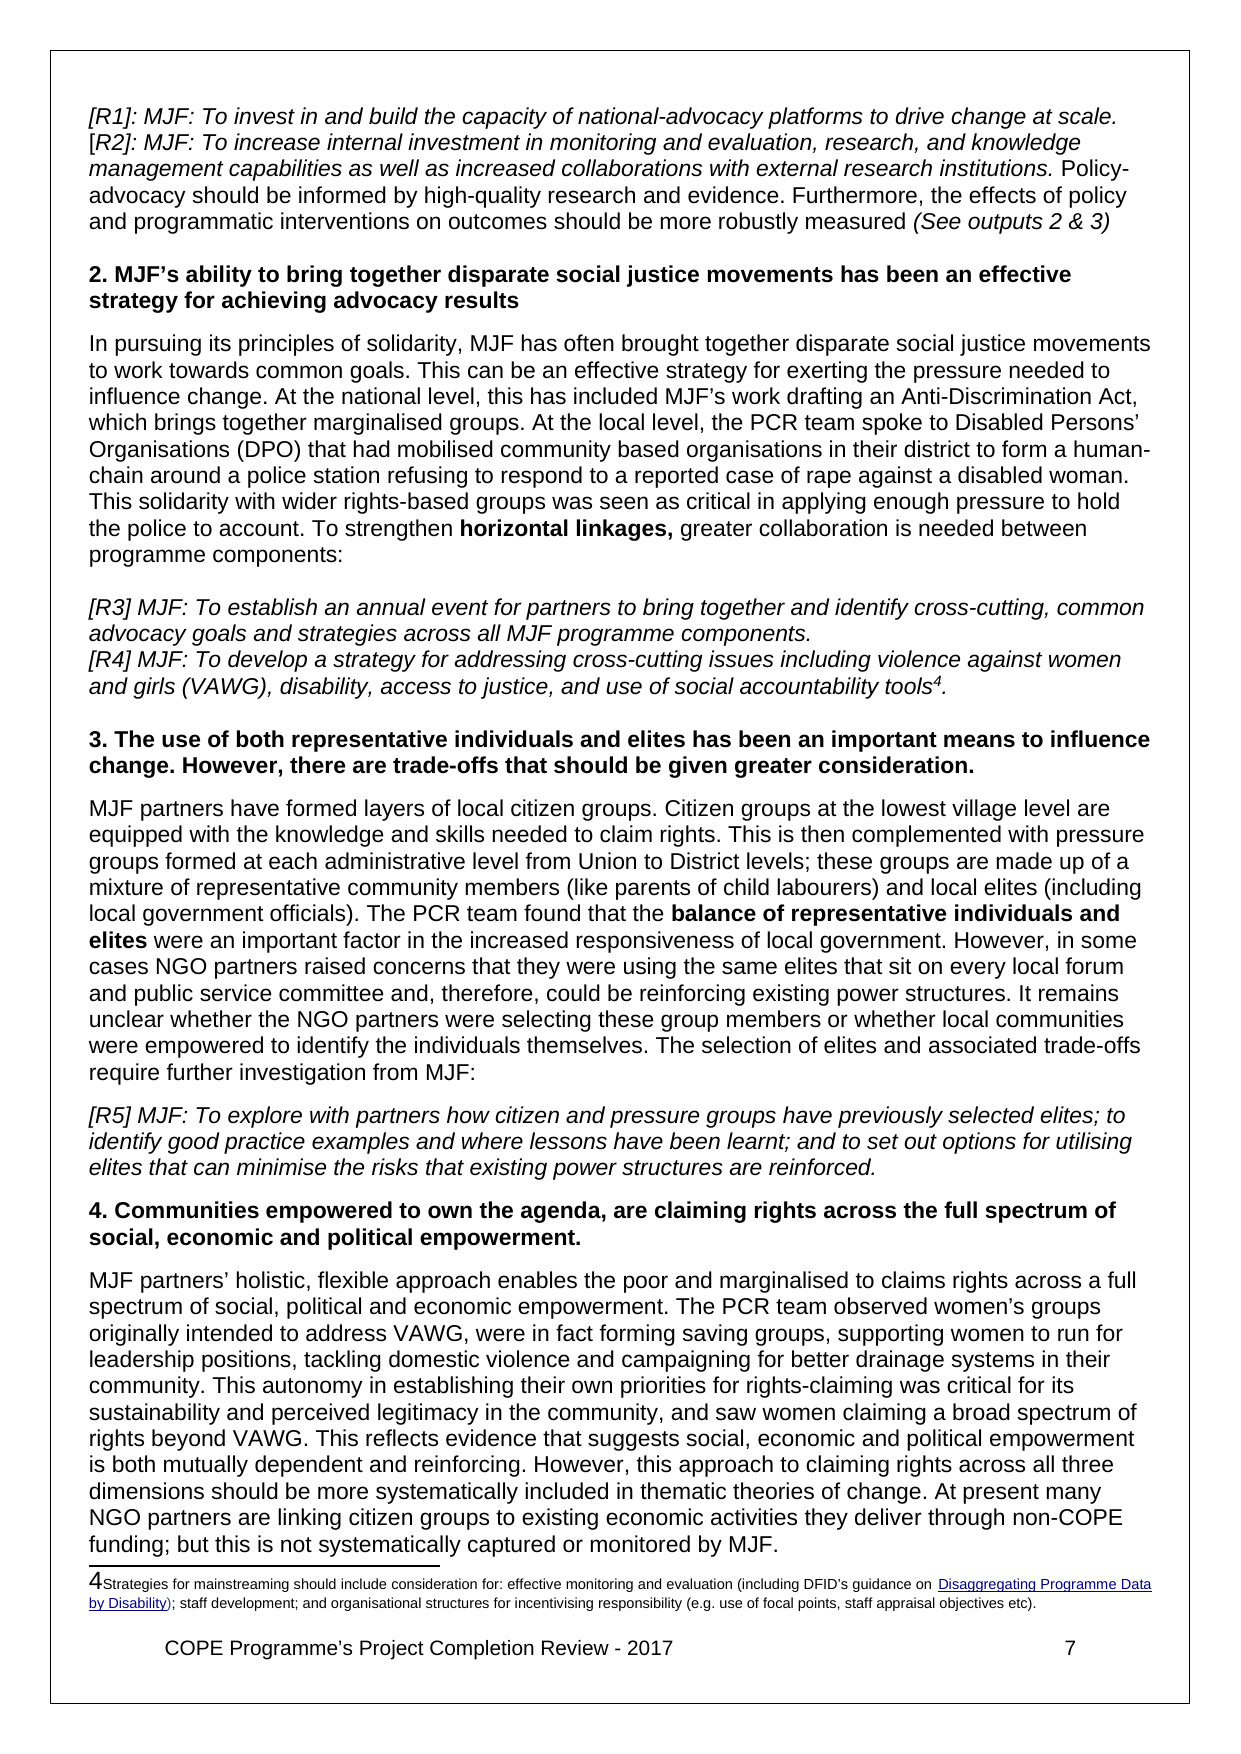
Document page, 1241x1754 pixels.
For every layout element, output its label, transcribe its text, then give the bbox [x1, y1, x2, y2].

text [R5] MJF: To explore with partners how citizen and pressure groups have previously selected elites; to identify good practice examples and where lessons have been learnt; and to set out options for utilising elites that can minimise the risks that existing power structures are reinforced. [89, 1102, 1152, 1181]
text [R1]: MJF: To invest in and build the capacity of national-advocacy platforms to drive change at scale. [89, 103, 1152, 129]
text In pursuing its principles of solidarity, MJF has often brought together disparate social justice movements to work towards common goals. This can be an effective strategy for exerting the pressure needed to influence change. At the national level, this has included MJF’s work drafting an Anti-Discrimination Act, which brings together marginalised groups. At the local level, the PCR team spoke to Disabled Persons’ Organisations (DPO) that had mobilised community based organisations in their district to form a human-chain around a police station refusing to respond to a reported case of rape against a disabled woman. This solidarity with wider rights-based groups was seen as critical in applying enough pressure to hold the police to account. To strengthen horizontal linkages, greater collaboration is needed between programme components: [89, 330, 1152, 567]
text 2. MJF’s ability to bring together disparate social justice movements has been an effective strategy for achieving advocacy results [89, 261, 1152, 313]
text 3. The use of both representative individuals and elites has been an important means to influence change. However, there are trade-offs that should be given greater consideration. [89, 726, 1152, 778]
text [R3] MJF: To establish an annual event for partners to bring together and identify cross-cutting, common advocacy goals and strategies across all MJF programme components. [89, 594, 1152, 646]
text [R2]: MJF: To increase internal investment in monitoring and evaluation, research, and knowledge management capabilities as well as increased collaborations with external research institutions. Policy-advocacy should be informed by high-quality research and evidence. Furthermore, the effects of policy and programmatic interventions on outcomes should be more robustly measured (See outputs 2 & 3) [89, 129, 1152, 234]
text MJF partners’ holistic, flexible approach enables the poor and marginalised to claims rights across a full spectrum of social, political and economic empowerment. The PCR team observed women’s groups originally intended to address VAWG, were in fact forming saving groups, supporting women to run for leadership positions, tackling domestic violence and campaigning for better drainage systems in their community. This autonomy in establishing their own priorities for rights-claiming was critical for its sustainability and perceived legitimacy in the community, and saw women claiming a broad spectrum of rights beyond VAWG. This reflects evidence that suggests social, economic and political empowerment is both mutually dependent and reinforcing. However, this approach to claiming rights across all three dimensions should be more systematically included in thematic theories of change. At present many NGO partners are linking citizen groups to existing economic activities they deliver through non-COPE funding; but this is not systematically captured or monitored by MJF. [89, 1267, 1152, 1557]
text 4. Communities empowered to own the agenda, are claiming rights across the full spectrum of social, economic and political empowerment. [89, 1197, 1152, 1250]
text Strategies for mainstreaming should include consideration for: effective monitoring and evaluation (including DFID’s guidance on Disaggregating Programme Data by Disability); staff development; and organisational structures for incentivising responsibility (e.g. use of focal points, staff appraisal objectives etc). [89, 1566, 1152, 1612]
text [R4] MJF: To develop a strategy for addressing cross-cutting issues including violence against women and girls (VAWG), disability, access to justice, and use of social accountability tools. [89, 646, 1152, 699]
text MJF partners have formed layers of local citizen groups. Citizen groups at the lowest village level are equipped with the knowledge and skills needed to claim rights. This is then complemented with pressure groups formed at each administrative level from Union to District levels; these groups are made up of a mixture of representative community members (like parents of child labourers) and local elites (including local government officials). The PCR team found that the balance of representative individuals and elites were an important factor in the increased responsiveness of local government. However, in some cases NGO partners raised concerns that they were using the same elites that sit on every local forum and public service committee and, therefore, could be reinforcing existing power structures. It remains unclear whether the NGO partners were selecting these group members or whether local communities were empowered to identify the individuals themselves. The selection of elites and associated trade-offs require further investigation from MJF: [89, 795, 1152, 1085]
